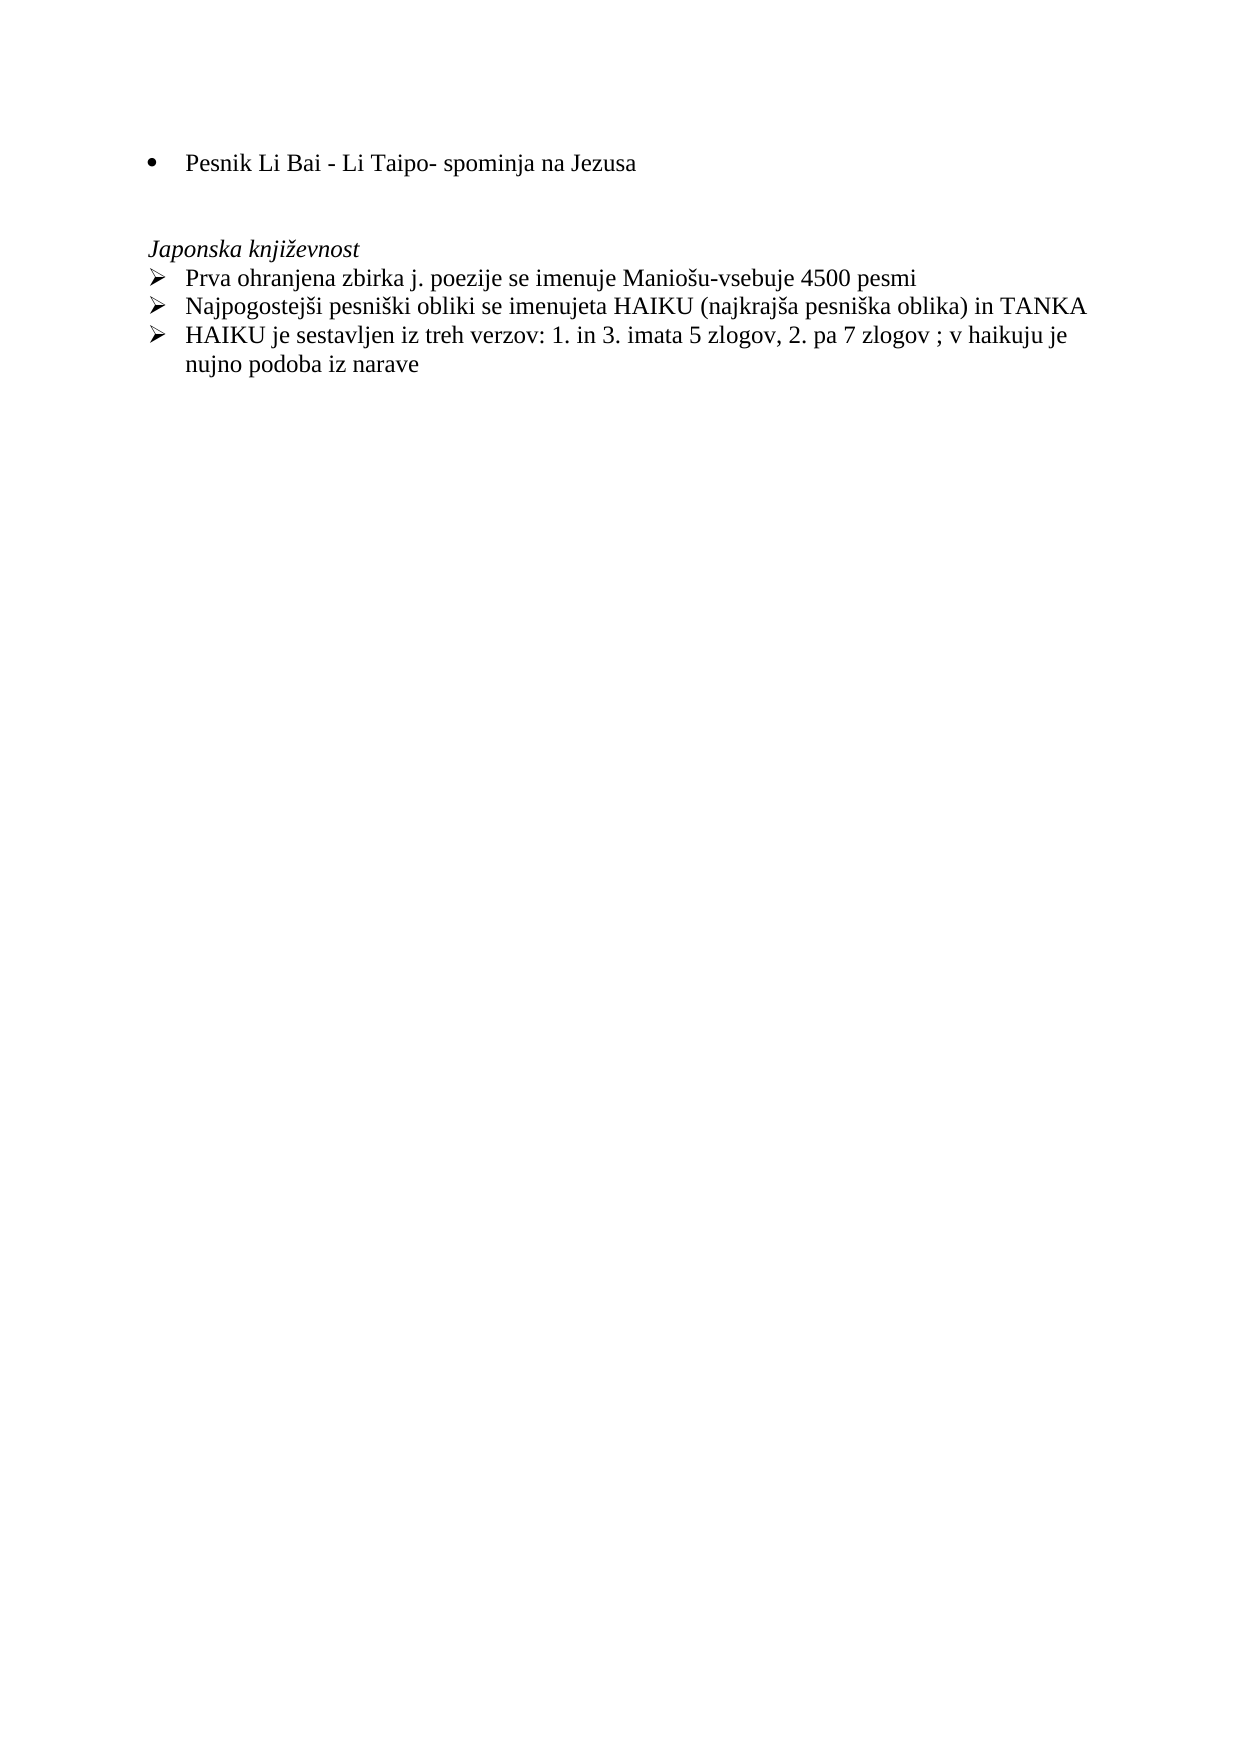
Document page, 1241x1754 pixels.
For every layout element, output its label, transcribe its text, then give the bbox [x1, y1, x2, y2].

list Najpogostejši pesniški obliki se imenujeta HAIKU (najkrajša pesniška oblika) in TANKA [148, 291, 1093, 320]
list HAIKU je sestavljen iz treh verzov: 1. in 3. imata 5 zlogov, 2. pa 7 zlogov ; v haikuju je nujno podoba iz narave [148, 320, 1093, 378]
list Prva ohranjena zbirka j. poezije se imenuje Maniošu-vsebuje 4500 pesmi [148, 263, 1093, 291]
subtitle Japonska književnost [148, 234, 1093, 263]
list Pesnik Li Bai - Li Taipo- spominja na Jezusa [148, 148, 1093, 176]
